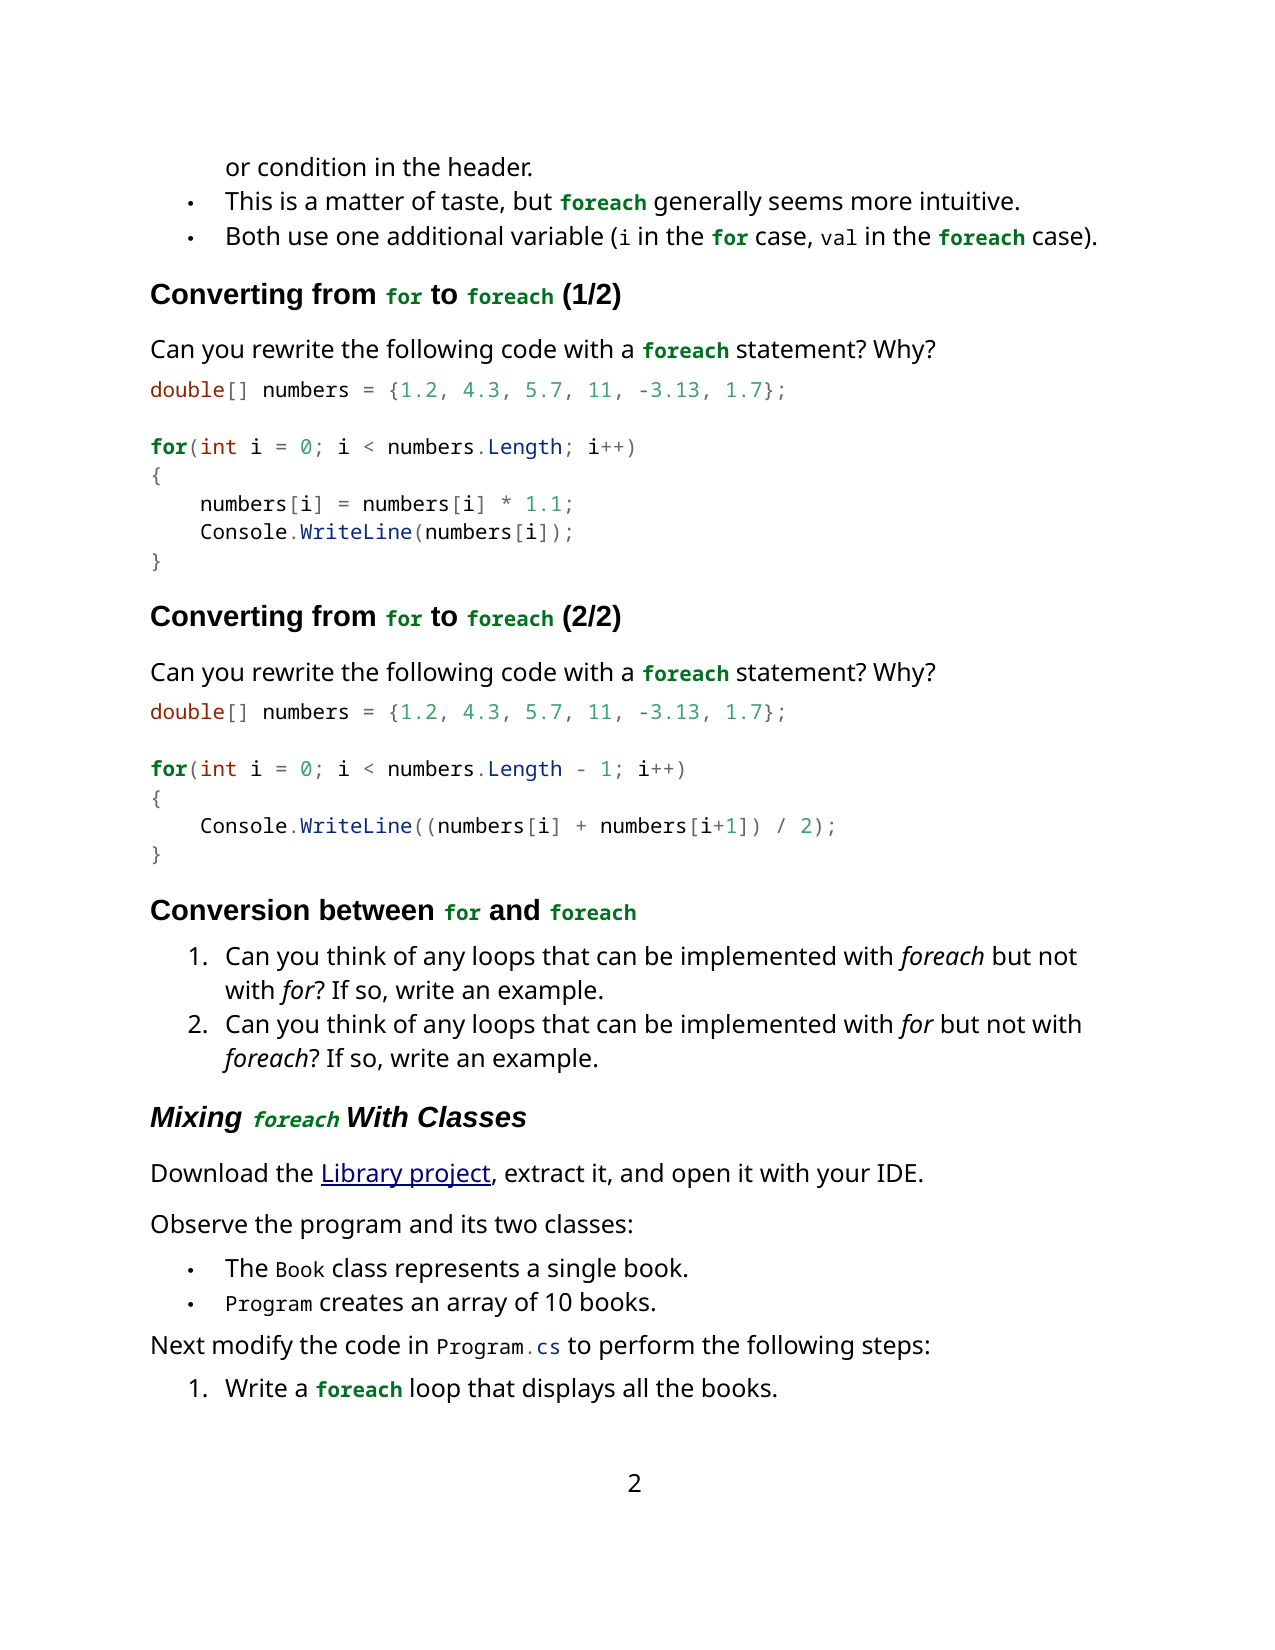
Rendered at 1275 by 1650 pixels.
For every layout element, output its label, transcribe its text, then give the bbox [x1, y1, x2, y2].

subtitle Conversion between for and foreach [150, 893, 1125, 926]
text double[] numbers = {1.2, 4.3, 5.7, 11, -3.13, 1.7}; [150, 697, 1125, 726]
list Write a foreach loop that displays all the books. [187, 1370, 1125, 1404]
text Can you rewrite the following code with a foreach statement? Why? [150, 332, 1125, 366]
text Console.WriteLine(numbers[i]); [150, 517, 1125, 546]
text double[] numbers = {1.2, 4.3, 5.7, 11, -3.13, 1.7}; [150, 375, 1125, 404]
text } [150, 546, 1125, 574]
text for(int i = 0; i < numbers.Length; i++) [150, 432, 1125, 461]
text Console.WriteLine((numbers[i] + numbers[i+1]) / 2); [150, 811, 1125, 839]
subtitle Converting from for to foreach (2/2) [150, 599, 1125, 633]
list Can you think of any loops that can be implemented with for but not with foreach? If so, write an example. [187, 1007, 1125, 1075]
list Can you think of any loops that can be implemented with foreach but not with for? If so, write an example. [187, 939, 1125, 1007]
text Can you rewrite the following code with a foreach statement? Why? [150, 654, 1125, 688]
text for(int i = 0; i < numbers.Length - 1; i++) [150, 754, 1125, 783]
text { [150, 783, 1125, 811]
text Download the Library project, extract it, and open it with your IDE. [150, 1155, 1125, 1189]
text { [150, 461, 1125, 489]
subtitle Mixing foreach With Classes [150, 1100, 1125, 1134]
text Observe the program and its two classes: [150, 1207, 1125, 1241]
subtitle Converting from for to foreach (1/2) [150, 277, 1125, 311]
list or condition in the header. [187, 150, 1125, 184]
text numbers[i] = numbers[i] * 1.1; [150, 489, 1125, 517]
text } [150, 839, 1125, 868]
list Both use one additional variable (i in the for case, val in the foreach case). [187, 218, 1125, 252]
text Next modify the code in Program.cs to perform the following steps: [150, 1327, 1125, 1361]
list The Book class represents a single book. [187, 1250, 1125, 1284]
list This is a matter of taste, but foreach generally seems more intuitive. [187, 184, 1125, 218]
list Program creates an array of 10 books. [187, 1284, 1125, 1318]
